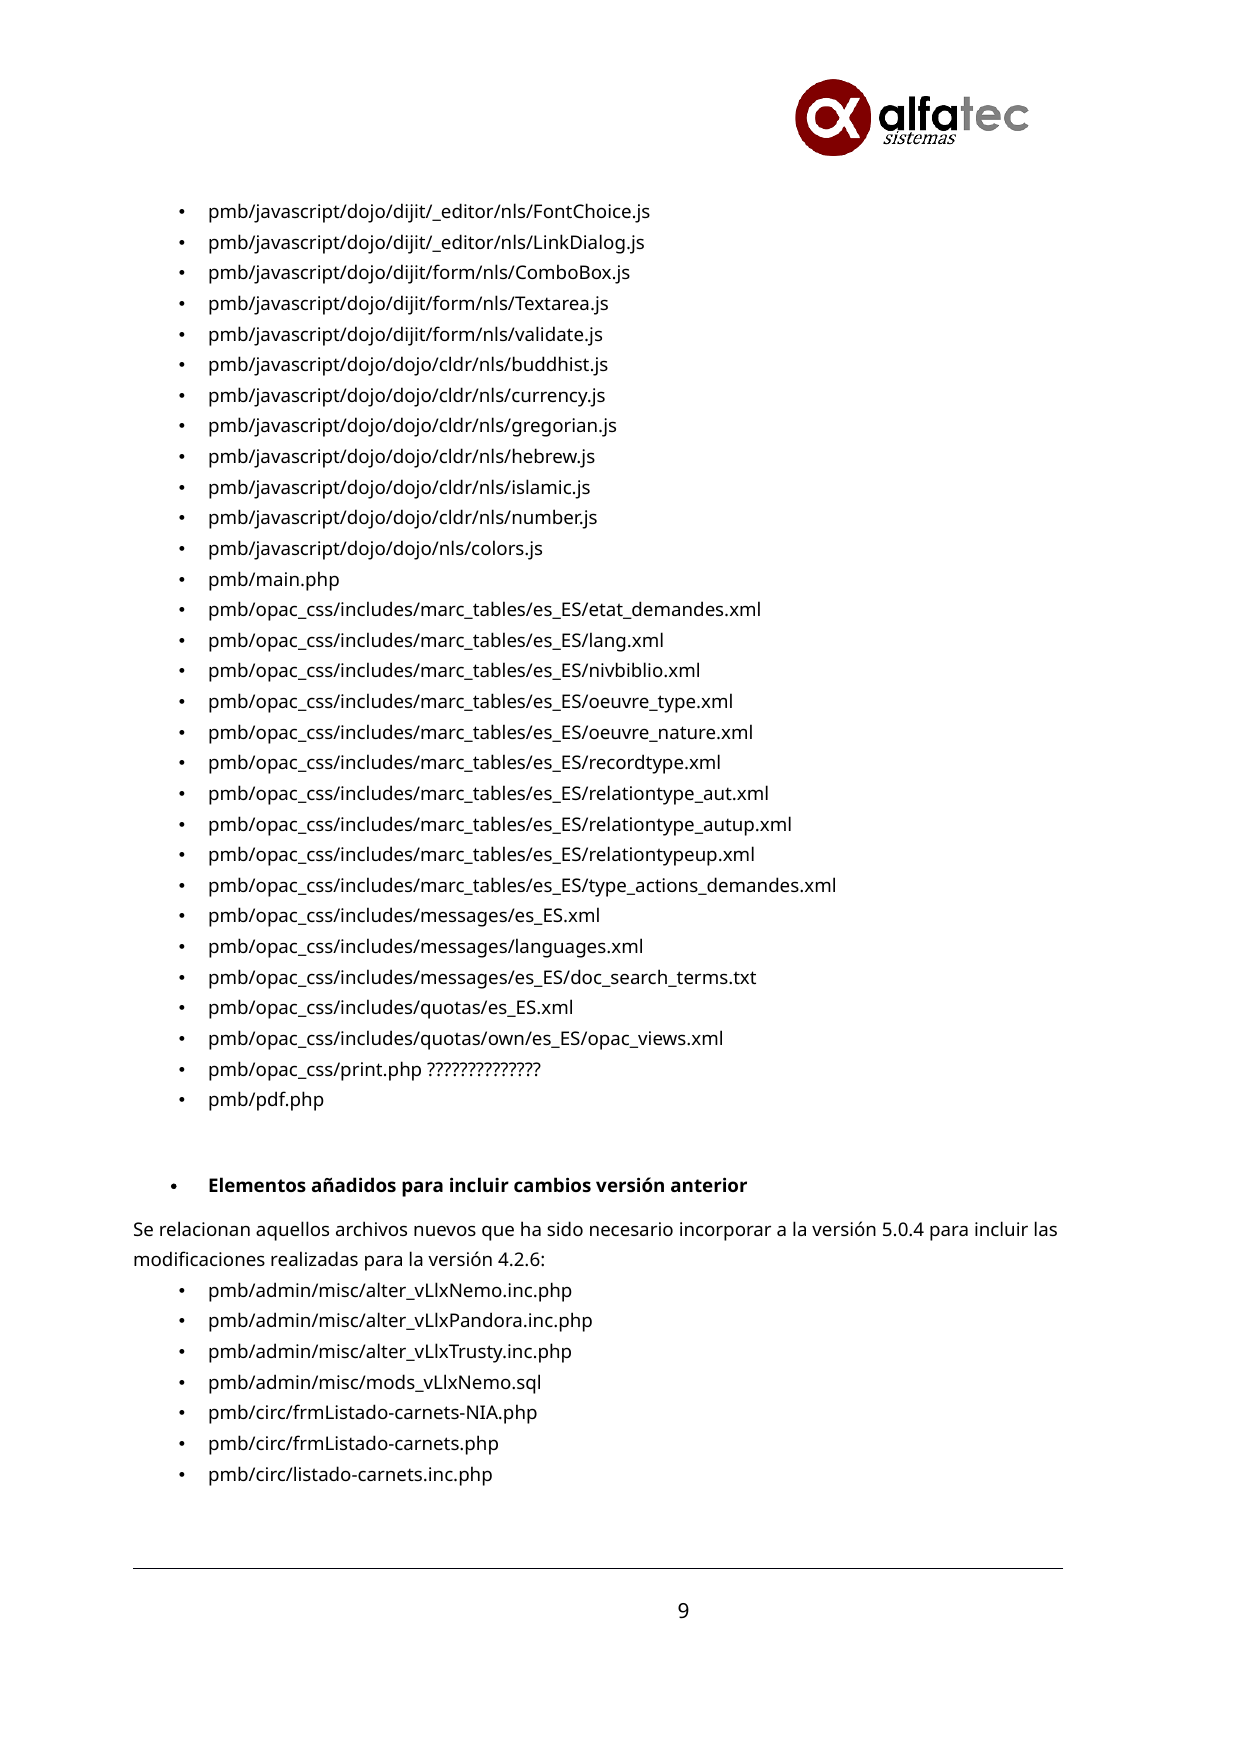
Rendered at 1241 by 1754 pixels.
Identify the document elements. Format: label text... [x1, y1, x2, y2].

list pmb/javascript/dojo/dijit/form/nls/ComboBox.js [178, 260, 1059, 285]
list pmb/opac_css/includes/marc_tables/es_ES/relationtypeup.xml [178, 842, 1059, 867]
list pmb/circ/frmListado-carnets.php [178, 1430, 1059, 1456]
list pmb/opac_css/includes/marc_tables/es_ES/lang.xml [178, 627, 1059, 653]
list pmb/javascript/dojo/dijit/_editor/nls/LinkDialog.js [178, 229, 1059, 254]
list pmb/opac_css/includes/quotas/own/es_ES/opac_views.xml [178, 1025, 1059, 1051]
list pmb/pdf.php [178, 1087, 1059, 1112]
list pmb/opac_css/includes/quotas/es_ES.xml [178, 995, 1059, 1020]
list pmb/main.php [178, 566, 1059, 591]
list pmb/opac_css/includes/marc_tables/es_ES/oeuvre_type.xml [178, 688, 1059, 714]
list pmb/opac_css/includes/messages/languages.xml [178, 933, 1059, 959]
list pmb/opac_css/includes/messages/es_ES/doc_search_terms.txt [178, 964, 1059, 989]
list pmb/opac_css/includes/marc_tables/es_ES/etat_demandes.xml [178, 597, 1059, 622]
list pmb/javascript/dojo/dojo/cldr/nls/gregorian.js [178, 413, 1059, 438]
text Se relacionan aquellos archivos nuevos que ha sido necesario incorporar a la versión 5.0.4 para incluir las modificaciones realizadas para la versión 4.2.6: [133, 1216, 1059, 1272]
list pmb/admin/misc/mods_vLlxNemo.sql [178, 1369, 1059, 1394]
list pmb/opac_css/includes/marc_tables/es_ES/relationtype_autup.xml [178, 811, 1059, 836]
list pmb/javascript/dojo/dojo/cldr/nls/number.js [178, 505, 1059, 530]
list pmb/javascript/dojo/dojo/cldr/nls/islamic.js [178, 474, 1059, 499]
list pmb/javascript/dojo/dijit/form/nls/validate.js [178, 321, 1059, 346]
picture [795, 79, 1031, 156]
list pmb/opac_css/print.php ?????????????? [178, 1056, 1059, 1081]
list Elementos añadidos para incluir cambios versión anterior [170, 1173, 1063, 1198]
list pmb/opac_css/includes/marc_tables/es_ES/type_actions_demandes.xml [178, 872, 1059, 898]
list pmb/opac_css/includes/marc_tables/es_ES/oeuvre_nature.xml [178, 719, 1059, 744]
list pmb/admin/misc/alter_vLlxPandora.inc.php [178, 1308, 1059, 1333]
list pmb/admin/misc/alter_vLlxTrusty.inc.php [178, 1338, 1059, 1364]
list pmb/javascript/dojo/dojo/cldr/nls/currency.js [178, 382, 1059, 408]
list pmb/javascript/dojo/dijit/_editor/nls/FontChoice.js [178, 198, 1059, 224]
list pmb/circ/listado-carnets.inc.php [178, 1461, 1059, 1486]
list pmb/admin/misc/alter_vLlxNemo.inc.php [178, 1277, 1059, 1303]
list pmb/javascript/dojo/dojo/cldr/nls/buddhist.js [178, 352, 1059, 377]
list pmb/javascript/dojo/dijit/form/nls/Textarea.js [178, 290, 1059, 316]
list pmb/opac_css/includes/messages/es_ES.xml [178, 903, 1059, 928]
list pmb/opac_css/includes/marc_tables/es_ES/recordtype.xml [178, 750, 1059, 775]
list pmb/circ/frmListado-carnets-NIA.php [178, 1400, 1059, 1425]
list pmb/opac_css/includes/marc_tables/es_ES/nivbiblio.xml [178, 658, 1059, 683]
list pmb/javascript/dojo/dojo/nls/colors.js [178, 535, 1059, 561]
list pmb/javascript/dojo/dojo/cldr/nls/hebrew.js [178, 443, 1059, 469]
list pmb/opac_css/includes/marc_tables/es_ES/relationtype_aut.xml [178, 780, 1059, 806]
